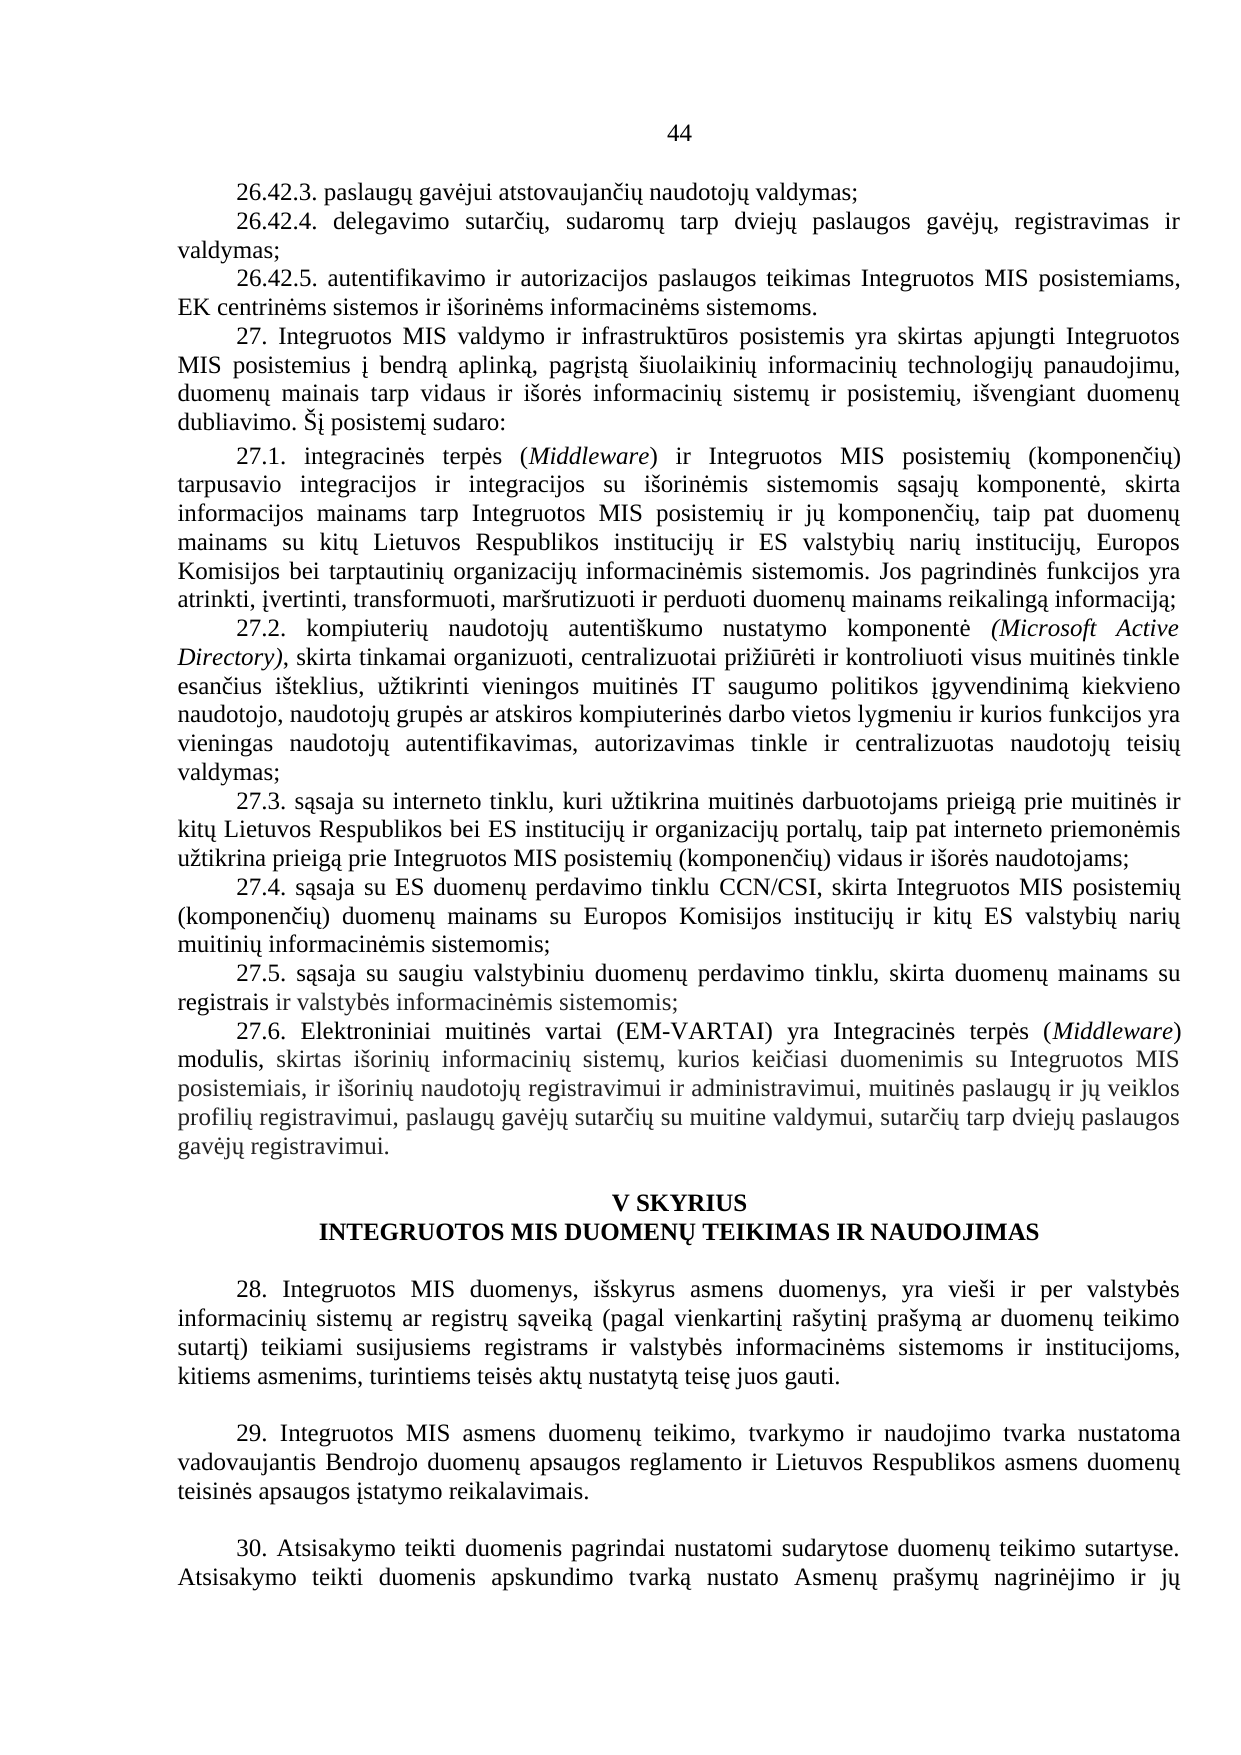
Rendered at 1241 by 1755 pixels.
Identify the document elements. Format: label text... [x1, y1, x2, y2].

text 29. Integruotos MIS asmens duomenų teikimo, tvarkymo ir naudojimo tvarka nustatoma vadovaujantis Bendrojo duomenų apsaugos reglamento ir Lietuvos Respublikos asmens duomenų teisinės apsaugos įstatymo reikalavimais. [177, 1418, 1181, 1504]
text 27.2. kompiuterių naudotojų autentiškumo nustatymo komponentė (Microsoft Active Directory), skirta tinkamai organizuoti, centralizuotai prižiūrėti ir kontroliuoti visus muitinės tinkle esančius išteklius, užtikrinti vieningos muitinės IT saugumo politikos įgyvendinimą kiekvieno naudotojo, naudotojų grupės ar atskiros kompiuterinės darbo vietos lygmeniu ir kurios funkcijos yra vieningas naudotojų autentifikavimas, autorizavimas tinkle ir centralizuotas naudotojų teisių valdymas; [177, 613, 1181, 786]
text 27. Integruotos MIS valdymo ir infrastruktūros posistemis yra skirtas apjungti Integruotos MIS posistemius į bendrą aplinką, pagrįstą šiuolaikinių informacinių technologijų panaudojimu, duomenų mainais tarp vidaus ir išorės informacinių sistemų ir posistemių, išvengiant duomenų dubliavimo. Šį posistemį sudaro: [177, 321, 1181, 436]
text V skyrius [177, 1188, 1181, 1217]
text 27.6. Elektroniniai muitinės vartai (EM-VARTAI) yra Integracinės terpės (Middleware) modulis, skirtas išorinių informacinių sistemų, kurios keičiasi duomenimis su Integruotos MIS posistemiais, ir išorinių naudotojų registravimui ir administravimui, muitinės paslaugų ir jų veiklos profilių registravimui, paslaugų gavėjų sutarčių su muitine valdymui, sutarčių tarp dviejų paslaugos gavėjų registravimui. [177, 1016, 1181, 1159]
text 26.42.5. autentifikavimo ir autorizacijos paslaugos teikimas Integruotos MIS posistemiams, EK centrinėms sistemos ir išorinėms informacinėms sistemoms. [177, 263, 1181, 321]
text 26.42.4. delegavimo sutarčių, sudaromų tarp dviejų paslaugos gavėjų, registravimas ir valdymas; [177, 206, 1181, 263]
text 27.3. sąsaja su interneto tinklu, kuri užtikrina muitinės darbuotojams prieigą prie muitinės ir kitų Lietuvos Respublikos bei ES institucijų ir organizacijų portalų, taip pat interneto priemonėmis užtikrina prieigą prie Integruotos MIS posistemių (komponenčių) vidaus ir išorės naudotojams; [177, 786, 1181, 872]
text 30. Atsisakymo teikti duomenis pagrindai nustatomi sudarytose duomenų teikimo sutartyse. Atsisakymo teikti duomenis apskundimo tvarką nustato Asmenų prašymų nagrinėjimo ir jų [177, 1533, 1181, 1591]
text 27.1. integracinės terpės (Middleware) ir Integruotos MIS posistemių (komponenčių) tarpusavio integracijos ir integracijos su išorinėmis sistemomis sąsajų komponentė, skirta informacijos mainams tarp Integruotos MIS posistemių ir jų komponenčių, taip pat duomenų mainams su kitų Lietuvos Respublikos institucijų ir ES valstybių narių institucijų, Europos Komisijos bei tarptautinių organizacijų informacinėmis sistemomis. Jos pagrindinės funkcijos yra atrinkti, įvertinti, transformuoti, maršrutizuoti ir perduoti duomenų mainams reikalingą informaciją; [177, 441, 1181, 613]
text 27.4. sąsaja su ES duomenų perdavimo tinklu CCN/CSI, skirta Integruotos MIS posistemių (komponenčių) duomenų mainams su Europos Komisijos institucijų ir kitų ES valstybių narių muitinių informacinėmis sistemomis; [177, 872, 1181, 958]
text 26.42.3. paslaugų gavėjui atstovaujančių naudotojų valdymas; [177, 177, 1181, 206]
text 27.5. sąsaja su saugiu valstybiniu duomenų perdavimo tinklu, skirta duomenų mainams su registrais ir valstybės informacinėmis sistemomis; [177, 958, 1181, 1016]
text Integruotos MIS duomenų teikimas IR NAUDOJIMAS [177, 1217, 1181, 1246]
text 28. Integruotos MIS duomenys, išskyrus asmens duomenys, yra vieši ir per valstybės informacinių sistemų ar registrų sąveiką (pagal vienkartinį rašytinį prašymą ar duomenų teikimo sutartį) teikiami susijusiems registrams ir valstybės informacinėms sistemoms ir institucijoms, kitiems asmenims, turintiems teisės aktų nustatytą teisę juos gauti. [177, 1274, 1181, 1389]
